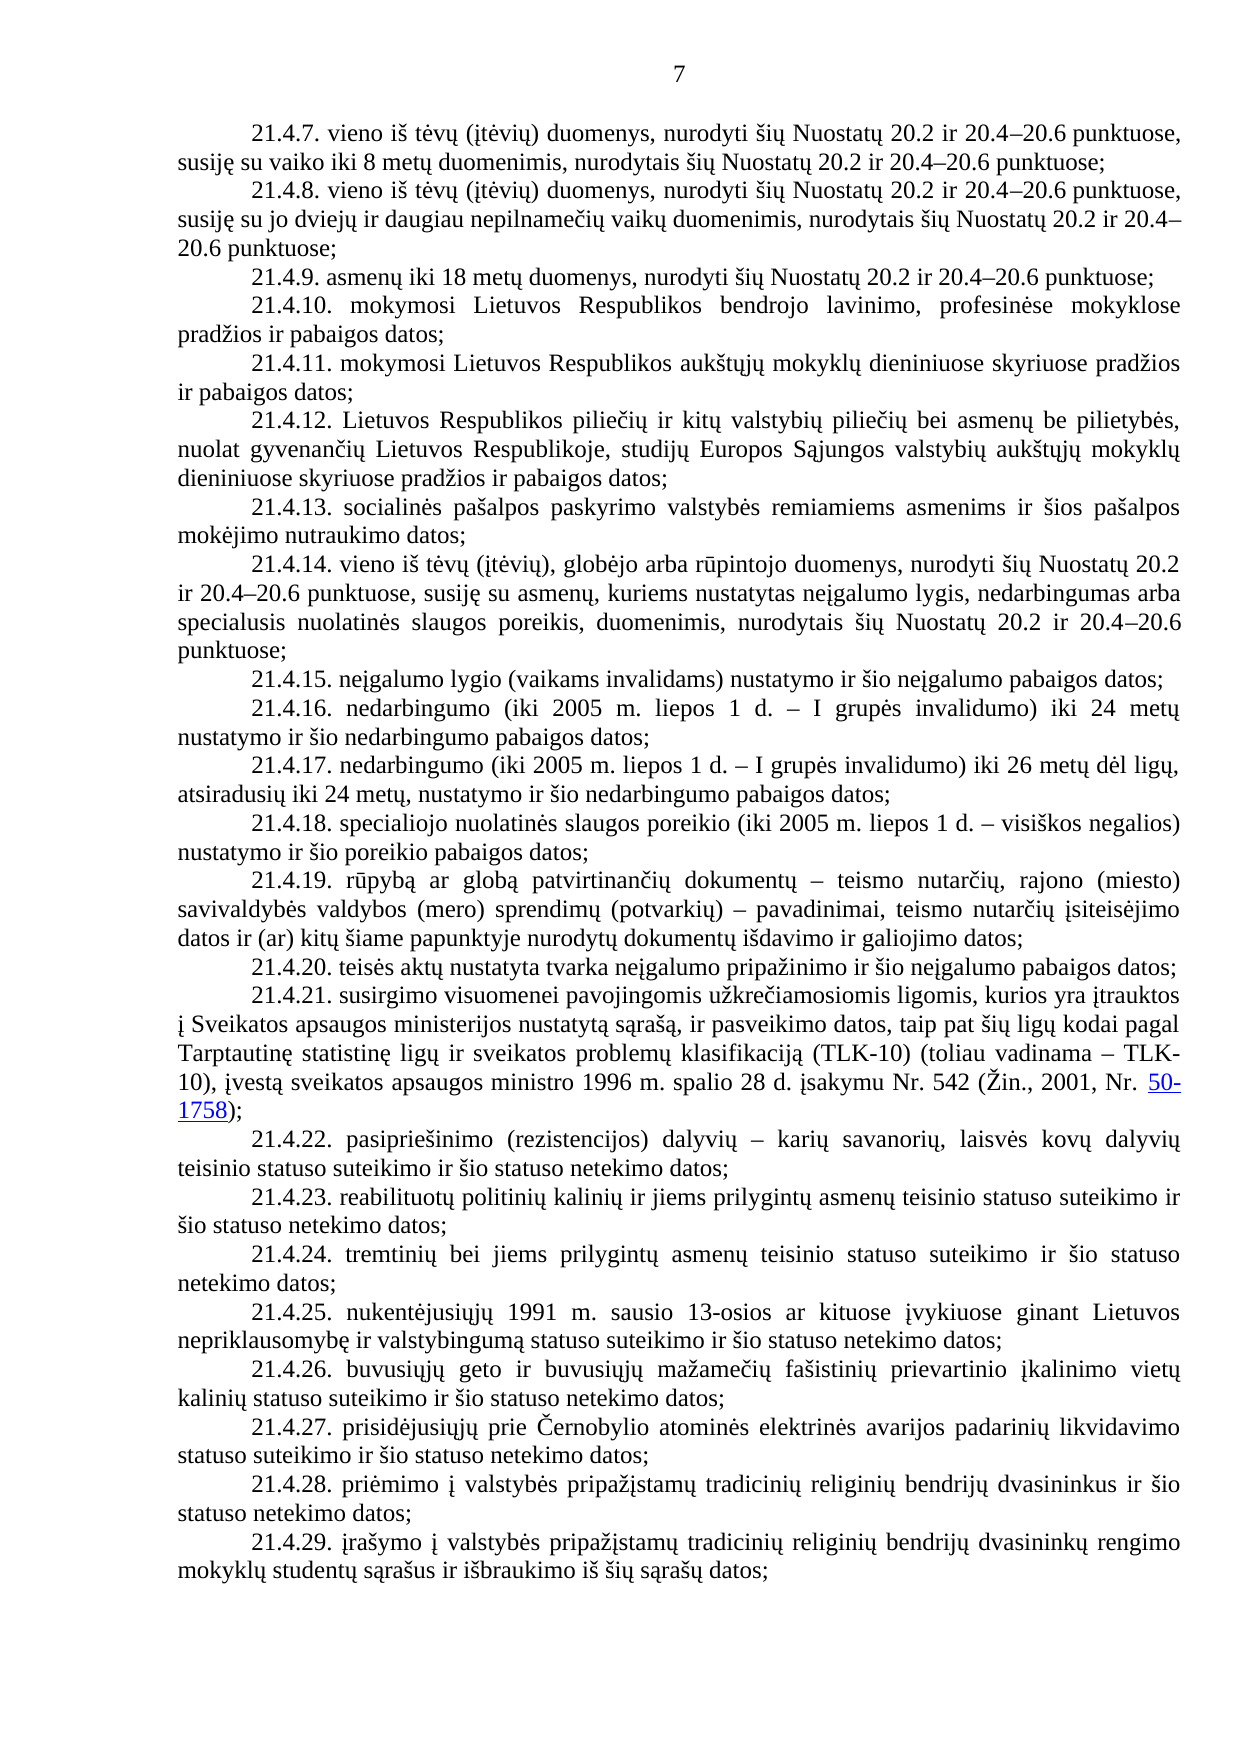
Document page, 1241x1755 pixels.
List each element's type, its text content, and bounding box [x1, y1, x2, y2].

text 21.4.22. pasipriešinimo (rezistencijos) dalyvių – karių savanorių, laisvės kovų dalyvių teisinio statuso suteikimo ir šio statuso netekimo datos; [177, 1124, 1181, 1182]
text 21.4.11. mokymosi Lietuvos Respublikos aukštųjų mokyklų dieniniuose skyriuose pradžios ir pabaigos datos; [177, 348, 1181, 406]
text 21.4.24. tremtinių bei jiems prilygintų asmenų teisinio statuso suteikimo ir šio statuso netekimo datos; [177, 1239, 1181, 1297]
text 21.4.20. teisės aktų nustatyta tvarka neįgalumo pripažinimo ir šio neįgalumo pabaigos datos; [177, 952, 1181, 981]
text 21.4.13. socialinės pašalpos paskyrimo valstybės remiamiems asmenims ir šios pašalpos mokėjimo nutraukimo datos; [177, 492, 1181, 549]
text 21.4.14. vieno iš tėvų (įtėvių), globėjo arba rūpintojo duomenys, nurodyti šių Nuostatų 20.2 ir 20.4–20.6 punktuose, susiję su asmenų, kuriems nustatytas neįgalumo lygis, nedarbingumas arba specialusis nuolatinės slaugos poreikis, duomenimis, nurodytais šių Nuostatų 20.2 ir 20.4–20.6 punktuose; [177, 549, 1181, 664]
text 21.4.28. priėmimo į valstybės pripažįstamų tradicinių religinių bendrijų dvasininkus ir šio statuso netekimo datos; [177, 1469, 1181, 1527]
text 21.4.16. nedarbingumo (iki 2005 m. liepos 1 d. – I grupės invalidumo) iki 24 metų nustatymo ir šio nedarbingumo pabaigos datos; [177, 693, 1181, 751]
text 21.4.17. nedarbingumo (iki 2005 m. liepos 1 d. – I grupės invalidumo) iki 26 metų dėl ligų, atsiradusių iki 24 metų, nustatymo ir šio nedarbingumo pabaigos datos; [177, 751, 1181, 808]
text 21.4.25. nukentėjusiųjų 1991 m. sausio 13-osios ar kituose įvykiuose ginant Lietuvos nepriklausomybę ir valstybingumą statuso suteikimo ir šio statuso netekimo datos; [177, 1297, 1181, 1354]
text 21.4.7. vieno iš tėvų (įtėvių) duomenys, nurodyti šių Nuostatų 20.2 ir 20.4–20.6 punktuose, susiję su vaiko iki 8 metų duomenimis, nurodytais šių Nuostatų 20.2 ir 20.4–20.6 punktuose; [177, 118, 1181, 176]
text 21.4.12. Lietuvos Respublikos piliečių ir kitų valstybių piliečių bei asmenų be pilietybės, nuolat gyvenančių Lietuvos Respublikoje, studijų Europos Sąjungos valstybių aukštųjų mokyklų dieniniuose skyriuose pradžios ir pabaigos datos; [177, 406, 1181, 492]
text 21.4.18. specialiojo nuolatinės slaugos poreikio (iki 2005 m. liepos 1 d. – visiškos negalios) nustatymo ir šio poreikio pabaigos datos; [177, 808, 1181, 866]
text 21.4.29. įrašymo į valstybės pripažįstamų tradicinių religinių bendrijų dvasininkų rengimo mokyklų studentų sąrašus ir išbraukimo iš šių sąrašų datos; [177, 1527, 1181, 1584]
text 21.4.27. prisidėjusiųjų prie Černobylio atominės elektrinės avarijos padarinių likvidavimo statuso suteikimo ir šio statuso netekimo datos; [177, 1412, 1181, 1469]
text 21.4.10. mokymosi Lietuvos Respublikos bendrojo lavinimo, profesinėse mokyklose pradžios ir pabaigos datos; [177, 291, 1181, 348]
text 21.4.15. neįgalumo lygio (vaikams invalidams) nustatymo ir šio neįgalumo pabaigos datos; [177, 664, 1181, 693]
text 21.4.8. vieno iš tėvų (įtėvių) duomenys, nurodyti šių Nuostatų 20.2 ir 20.4–20.6 punktuose, susiję su jo dviejų ir daugiau nepilnamečių vaikų duomenimis, nurodytais šių Nuostatų 20.2 ir 20.4–20.6 punktuose; [177, 176, 1181, 262]
text 21.4.21. susirgimo visuomenei pavojingomis užkrečiamosiomis ligomis, kurios yra įtrauktos į Sveikatos apsaugos ministerijos nustatytą sąrašą, ir pasveikimo datos, taip pat šių ligų kodai pagal Tarptautinę statistinę ligų ir sveikatos problemų klasifikaciją (TLK-10) (toliau vadinama – TLK-10), įvestą sveikatos apsaugos ministro 1996 m. spalio 28 d. įsakymu Nr. 542 (Žin., 2001, Nr. 50-1758); [177, 981, 1181, 1124]
text 21.4.9. asmenų iki 18 metų duomenys, nurodyti šių Nuostatų 20.2 ir 20.4–20.6 punktuose; [177, 262, 1181, 291]
text 21.4.19. rūpybą ar globą patvirtinančių dokumentų – teismo nutarčių, rajono (miesto) savivaldybės valdybos (mero) sprendimų (potvarkių) – pavadinimai, teismo nutarčių įsiteisėjimo datos ir (ar) kitų šiame papunktyje nurodytų dokumentų išdavimo ir galiojimo datos; [177, 866, 1181, 952]
text 21.4.23. reabilituotų politinių kalinių ir jiems prilygintų asmenų teisinio statuso suteikimo ir šio statuso netekimo datos; [177, 1182, 1181, 1239]
text 21.4.26. buvusiųjų geto ir buvusiųjų mažamečių fašistinių prievartinio įkalinimo vietų kalinių statuso suteikimo ir šio statuso netekimo datos; [177, 1354, 1181, 1412]
